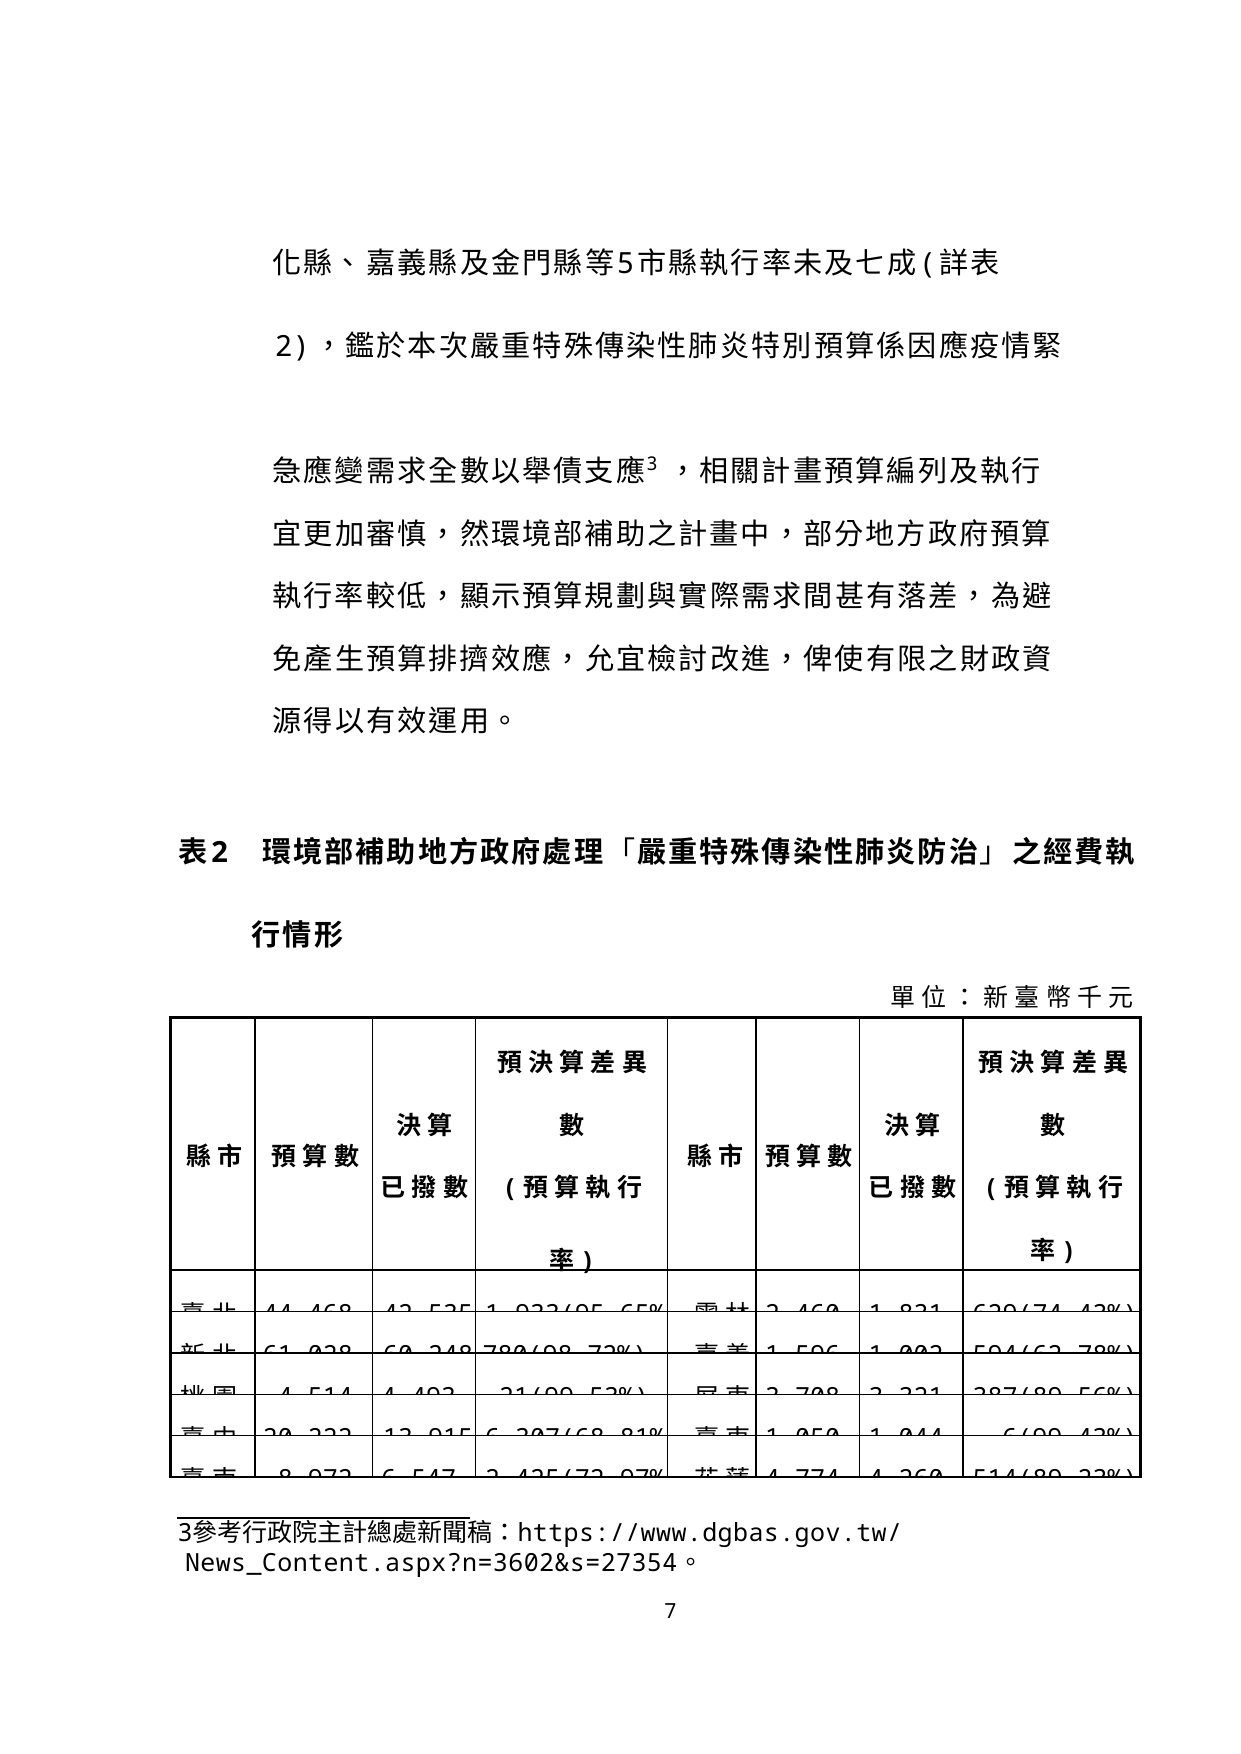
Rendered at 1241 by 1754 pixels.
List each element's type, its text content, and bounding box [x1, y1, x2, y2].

table_header 預算數 [757, 1019, 859, 1269]
table_cell 2,460 [757, 1271, 859, 1311]
table_header 預算數 [256, 1019, 372, 1269]
table_cell 屏東縣 [668, 1354, 755, 1393]
table_header 預決算差異數 (預算執行率) [964, 1019, 1139, 1269]
table_cell 臺東縣 [668, 1395, 755, 1435]
table_cell 13,915 [373, 1395, 475, 1435]
table_cell 3,321 [860, 1354, 962, 1393]
table_cell 6,547 [373, 1436, 475, 1476]
table_cell 2,425(72.97%) [476, 1436, 667, 1476]
table_cell 20,222 [256, 1395, 372, 1435]
table_cell 21(99.53%) [476, 1354, 667, 1393]
table_cell 1,002 [860, 1312, 962, 1352]
table_cell 8,972 [256, 1436, 372, 1476]
table_cell 4,493 [373, 1354, 475, 1393]
table_cell 嘉義縣 [668, 1312, 755, 1352]
table_cell 4,260 [860, 1436, 962, 1476]
table_header 預決算差異數 (預算執行率) [476, 1019, 667, 1269]
text 參考行政院主計總處新聞稿：https://www.dgbas.gov.tw/News_Content.aspx?n=3602&s=27354。 [177, 1518, 1063, 1577]
table_cell 桃園市 [172, 1354, 254, 1393]
text 單位：新臺幣千元 [163, 954, 1137, 1016]
table_cell 臺北市 [172, 1271, 254, 1311]
table_cell 1,933(95.65%) [476, 1271, 667, 1311]
table_cell 雲林縣 [668, 1271, 755, 1311]
text 表2 環境部補助地方政府處理「嚴重特殊傳染性肺炎防治」之經費執行情形 [163, 766, 1152, 954]
table_header 決算 已撥數 [860, 1019, 962, 1269]
table_cell 629(74.43%) [964, 1271, 1139, 1311]
table_cell 594(62.78%) [964, 1312, 1139, 1352]
table_cell 臺中市 [172, 1395, 254, 1435]
table_header 縣市 [668, 1019, 755, 1269]
table_cell 780(98.72%) [476, 1312, 667, 1352]
table_cell 1,831 [860, 1271, 962, 1311]
table_cell 新北市 [172, 1312, 254, 1352]
table_cell 387(89.56%) [964, 1354, 1139, 1393]
table_cell 4,774 [757, 1436, 859, 1476]
table_cell 514(89.23%) [964, 1436, 1139, 1476]
table_cell 1,044 [860, 1395, 962, 1435]
table_cell 60,248 [373, 1312, 475, 1352]
table_cell 花蓮縣 [668, 1436, 755, 1476]
text 化縣、嘉義縣及金門縣等5市縣執行率未及七成(詳表2)，鑑於本次嚴重特殊傳染性肺炎特別預算係因應疫情緊急應變需求全數以舉債支應，相關計畫預算編列及執行宜更加審慎，然環境部補助之計畫中，部分地方政府預算執行率較低，顯示預算規劃與實際需求間甚有落差，為避免產生預算排擠效應，允宜檢討改進，俾使有限之財政資源得以有效運用。 [266, 177, 1063, 740]
table_cell 1,050 [757, 1395, 859, 1435]
table_cell 61,028 [256, 1312, 372, 1352]
table_header 縣市 [172, 1019, 254, 1269]
table_cell 44,468 [256, 1271, 372, 1311]
table_cell 3,708 [757, 1354, 859, 1393]
table_cell 42,535 [373, 1271, 475, 1311]
table_cell 1,596 [757, 1312, 859, 1352]
table_cell 臺南市 [172, 1436, 254, 1476]
table_cell 6,307(68.81%) [476, 1395, 667, 1435]
table_cell 4,514 [256, 1354, 372, 1393]
table_cell 6(99.43%) [964, 1395, 1139, 1435]
table_header 決算 已撥數 [373, 1019, 475, 1269]
